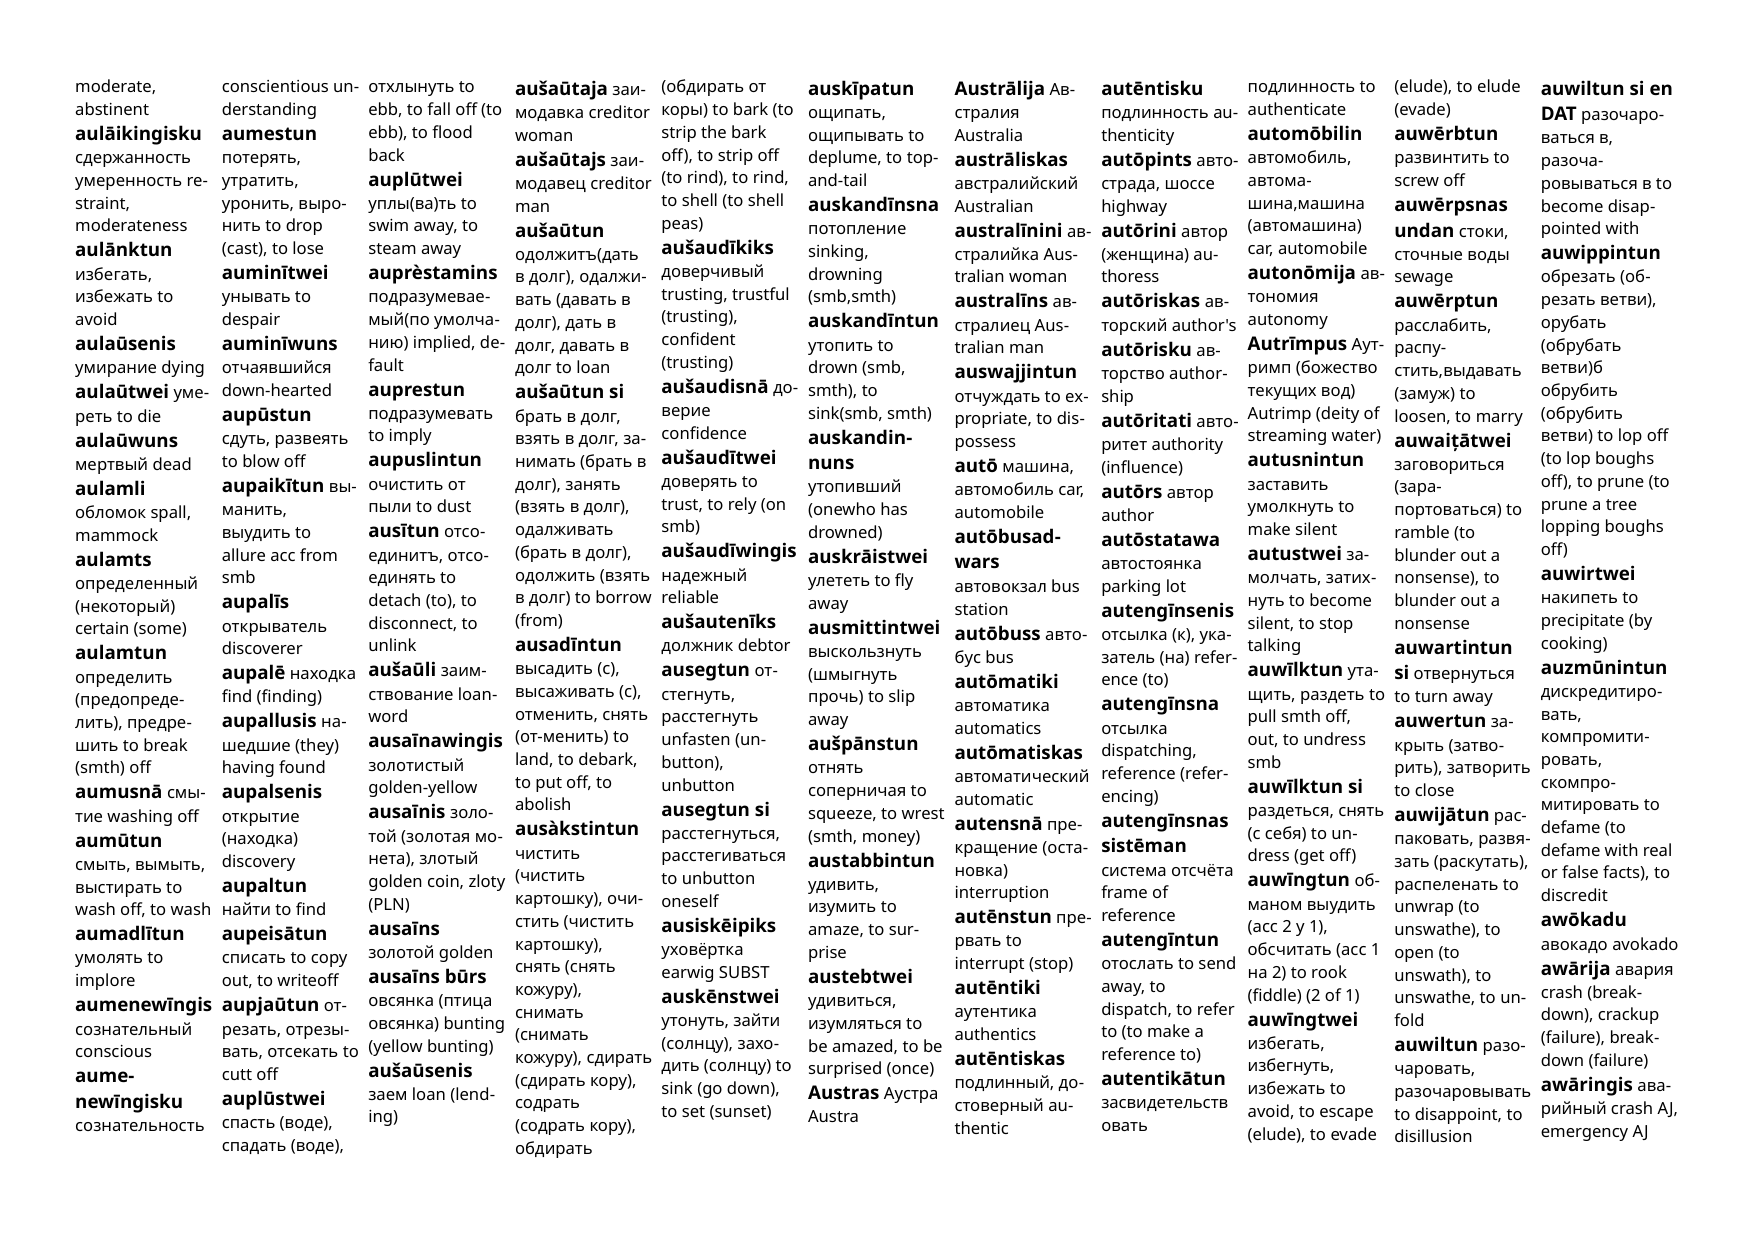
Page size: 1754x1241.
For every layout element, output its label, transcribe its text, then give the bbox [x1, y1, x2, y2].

text aušaūtun si брать в долг, взять в долг, за­нимать (брать в долг), занять (взять в долг), одалживать (брать в долг), одолжить (взять в долг) to borrow (from) [515, 379, 652, 631]
text auprèstamins подразумевае­мый(по умолча­нию) implied, de­fault [368, 259, 506, 376]
text moderate, abstinent [75, 75, 213, 120]
text autōmatiki авто­матика automatics [954, 668, 1092, 739]
text aulamtun опре­делить (предопреде­лить), предре­шить to break (smth) off [75, 640, 213, 779]
text aulamli обломок spall, mammock [75, 475, 213, 546]
text aulaūsenis уми­рание dying [75, 330, 213, 379]
text ausadīntun вы­садить (с), выса­живать (с), отме­нить, снять (от-менить) to land, to debark, to put off, to abolish [515, 631, 652, 816]
text autēntiskas подлинный, до­стоверный au­thentic [954, 1045, 1092, 1139]
text auskandīntun утопить to drown (smb, smth), to sink(smb, smth) [808, 308, 945, 424]
text auwirtwei наки­петь to precipitate (by cooking) [1541, 560, 1679, 654]
text auskandīnsna потопление sink­ing, drowning (smb,smth) [808, 191, 945, 308]
text autōrisku ав­торство author­ship [1101, 336, 1238, 407]
text auwīlktun si раздеться, снять (с себя) to un­dress (get off) [1247, 773, 1385, 867]
text Austras Аустра Austra [808, 1079, 945, 1128]
text conscientious un­derstanding [222, 75, 359, 120]
text autōpints авто­страда, шоссе highway [1101, 146, 1238, 217]
text autō машина, ав­томобиль car, au­tomobile [954, 452, 1092, 523]
text autengīnsna от­сылка dispatching, reference (refer­encing) [1101, 691, 1238, 807]
text automōbilin ав­томобиль, автома­шина,машина (ав­томашина) car, automobile [1247, 120, 1385, 259]
text aulāikingisku сдержанность умеренность re­straint, moderate­ness [75, 120, 213, 237]
text ausiskēipiks уховёртка earwig SUBST [661, 912, 799, 983]
text autensnā пре­кращение (оста­новка) interruption [954, 810, 1092, 903]
text подлинность to authenticate [1247, 75, 1385, 120]
text aušautenīks должник debtor [661, 608, 799, 657]
text autengīntun отослать to send away, to dispatch, to refer to (to make a reference to) [1101, 926, 1238, 1065]
text awāringis ава­рийный crash AJ, emergency AJ [1541, 1071, 1679, 1142]
text auskēnstwei утонуть, зайти (солнцу), захо­дить (солнцу) to sink (go down), to set (sunset) [661, 983, 799, 1122]
text auwērbtun раз­винтить to screw off [1394, 120, 1532, 191]
text aupaltun найти to find [222, 872, 359, 921]
text autōstatawa ав­тостоянка parking lot [1101, 526, 1238, 597]
text awōkadu авока­до avokado [1541, 907, 1679, 955]
text autōrini автор (женщина) au­thoress [1101, 217, 1238, 288]
text auwiltun разо­чаровать, разоча­ровывать to disap­point, to disillusion [1394, 1031, 1532, 1148]
text aume­newīngisku сознатель­ность [75, 1062, 213, 1136]
text autengīnsnas sistēman систе­ма отсчёта frame of reference [1101, 807, 1238, 926]
text auwīlktun ута­щить, раздеть to pull smth off, out, to undress smb [1247, 657, 1385, 773]
text ausītun отсо­единитъ, отсо­единять to detach (to), to disconnect, to unlink [368, 518, 506, 657]
text aulaūwuns мертвый dead [75, 427, 213, 475]
text aupalsenis открытие (наход­ка) discovery [222, 779, 359, 872]
text auprestun подразумевать to imply [368, 376, 506, 447]
text autēntisku подлинность au­thenticity [1101, 75, 1238, 146]
text auwērptun рас­слабить, распу­стить,выдавать (замуж) to loosen, to marry [1394, 288, 1532, 427]
text aumenewīngis сознательный conscious [75, 992, 213, 1062]
text aumusnā смы­тие washing off [75, 779, 213, 827]
text auwiltun si en DAT разочаро­ваться в, разоча­ровываться в to become disap­pointed with [1541, 75, 1679, 239]
text aupalīs открыва­тель discoverer [222, 589, 359, 659]
text australīnini ав­стралийка Aus­tralian woman [954, 217, 1092, 288]
text aupeisātun спи­сать to copy out, to writeoff [222, 921, 359, 992]
text aušpānstun от­нять соперничая to squeeze, to wrest (smth, money) [808, 731, 945, 847]
text aupuslintun очистить от пыли to dust [368, 447, 506, 518]
text auwaițātwei за­говориться (зара­портоваться) to ramble (to blunder out a nonsense), to blunder out a nonsense [1394, 427, 1532, 634]
text auplūtwei уплы(ва)ть to swim away, to steam away [368, 166, 506, 259]
text auzmūnintun дискредитиро­вать, компромити­ровать, скомпро­митировать to de­fame (to defame with real or false facts), to discredit [1541, 654, 1679, 907]
text autentikātun засвидетельство­вать [1101, 1065, 1238, 1136]
text autōmatiskas автоматический automatic [954, 739, 1092, 810]
text aušaūtajs заи­модавец creditor man [515, 146, 652, 217]
text (обдирать от коры) to bark (to strip the bark off), to strip off (to rind), to rind, to shell (to shell peas) [661, 75, 799, 234]
text auwijātun рас­паковать, развя­зать (раскутать), распеленать to unwrap (to unswathe), to open (to unswath), to unswathe, to un­fold [1394, 801, 1532, 1031]
text auskandin­nuns утопивший (onewho has drowned) [808, 424, 945, 543]
text auwērpsnas undan стоки, сточные воды sewage [1394, 191, 1532, 288]
text aušaūli заим­ствование loan-word [368, 657, 506, 728]
text ausaīns золотой golden [368, 915, 506, 963]
text aušaudīkiks до­верчивый trusting, trustful (trusting), confident (trusting) [661, 234, 799, 373]
text autusnintun за­ставить умолкнуть to make silent [1247, 447, 1385, 540]
text ausàkstintun чистить (чистить картошку), очи­стить (чистить картошку), снять (снять кожуру), снимать (снимать кожуру), сдирать (сдирать кору), содрать (содрать кору), обдирать [515, 816, 652, 1159]
text aulaūtwei уме­реть to die [75, 379, 213, 427]
text aušaudīwingis надежный reliable [661, 538, 799, 608]
text ausaīnawingis золотистый golden-yellow [368, 728, 506, 799]
text auwippintun обрезать (об­резать ветви), орубать (обрубать ветви)б обрубить (обрубить ветви) to lop off (to lop boughs off), to prune (to prune a tree lopping boughs off) [1541, 239, 1679, 560]
text aupjaūtun от­резать, отрезы­вать, отсекать to cutt off [222, 992, 359, 1085]
text autustwei за­молчать, затих­нуть to become silent, to stop talk­ing [1247, 540, 1385, 657]
text auminīwuns от­чаявшийся down-hearted [222, 330, 359, 401]
text aupūstun сдуть, развеять to blow off [222, 401, 359, 472]
text ausegtun от­стегнуть, расстег­нуть unfasten (un­button), unbutton [661, 657, 799, 796]
text Austrālija Ав­стралия Australia [954, 75, 1092, 146]
text autōrs автор au­thor [1101, 478, 1238, 526]
text aulamts опреде­ленный (некото­рый) certain (some) [75, 546, 213, 640]
text auswajjintun отчуждать to ex­propriate, to dis­possess [954, 359, 1092, 452]
text auwīngtun об­маном выудить (acc 2 у 1), обсчи­тать (acc 1 на 2) to rook (fiddle) (2 of 1) [1247, 867, 1385, 1006]
text aušaūtun одол­житъ(дать в долг), одалжи­вать (давать в долг), дать в долг, давать в долг to loan [515, 217, 652, 379]
text auwertun за­крыть (затво­рить), затворить to close [1394, 708, 1532, 801]
text autengīnsenis отсылка (к), ука­затель (на) refer­ence (to) [1101, 597, 1238, 691]
text aušaūtaja заи­модавка creditor woman [515, 75, 652, 146]
text (elude), to elude (evade) [1394, 75, 1532, 120]
text ausmittintwei выскользнуть (шмыгнуть прочь) to slip away [808, 614, 945, 731]
text auminītwei уны­вать to despair [222, 259, 359, 330]
text aušaudītwei до­верять to trust, to rely (on smb) [661, 444, 799, 538]
text autēntiki аутен­тика authentics [954, 974, 1092, 1045]
text Autrīmpus Аут­римп (божество текущих вод) Autrimp (deity of streaming water) [1247, 330, 1385, 447]
text aupalē находка find (finding) [222, 659, 359, 708]
text autōriskas ав­торский author's [1101, 288, 1238, 336]
text отхлынуть to ebb, to fall off (to ebb), to flood back [368, 75, 506, 166]
text aušaūsenis заем loan (lend­ing) [368, 1057, 506, 1128]
text auskīpatun ощипать, ощипы­вать to deplume, to top-and-tail [808, 75, 945, 191]
text aumūtun смыть, вымыть, высти­рать to wash off, to wash [75, 827, 213, 921]
text ausegtun si расстегнуться, расстегиваться to unbutton oneself [661, 796, 799, 912]
text auwīngtwei из­бегать, избегнуть, избежать to avoid, to escape (elude), to evade [1247, 1006, 1385, 1145]
text aulānktun избе­гать, избежать to avoid [75, 237, 213, 330]
text ausaīnis золо­той (золотая мо­нета), злотый golden coin, zloty (PLN) [368, 799, 506, 915]
text australīns ав­стралиец Aus­tralian man [954, 288, 1092, 359]
text austebtwei уди­виться, изумлять­ся to be amazed, to be surprised (once) [808, 963, 945, 1079]
text ausaīns būrs овсянка (птица овсянка) bunting (yellow bunting) [368, 963, 506, 1057]
text aumestun поте­рять, утратить, уронить, выро­нить to drop (cast), to lose [222, 120, 359, 259]
text autōbusad­wars автовокзал bus station [954, 523, 1092, 620]
text aupaikītun вы­манить, выудить to allure acc from smb [222, 472, 359, 589]
text aumadlītun умо­лять to implore [75, 921, 213, 992]
text aupallusis на­шедшие (they) having found [222, 708, 359, 779]
text austrāliskas ав­стралийский Aus­tralian [954, 146, 1092, 217]
text autonōmija ав­тономия autonomy [1247, 259, 1385, 330]
text aušaudisnā до­верие confidence [661, 373, 799, 444]
text autōritati авто­ритет authority (in­fluence) [1101, 407, 1238, 478]
text auskrāistwei улететь to fly away [808, 543, 945, 614]
text auplūstwei спасть (воде), спадать (воде), [222, 1085, 359, 1156]
text auwartintun si отвернуться to turn away [1394, 634, 1532, 708]
text awārija авария crash (break­down), crackup (failure), break­down (failure) [1541, 955, 1679, 1071]
text autōbuss авто­бус bus [954, 620, 1092, 668]
text autēnstun пре­рвать to interrupt (stop) [954, 903, 1092, 974]
text austabbintun удивить, изумить to amaze, to sur­prise [808, 847, 945, 963]
